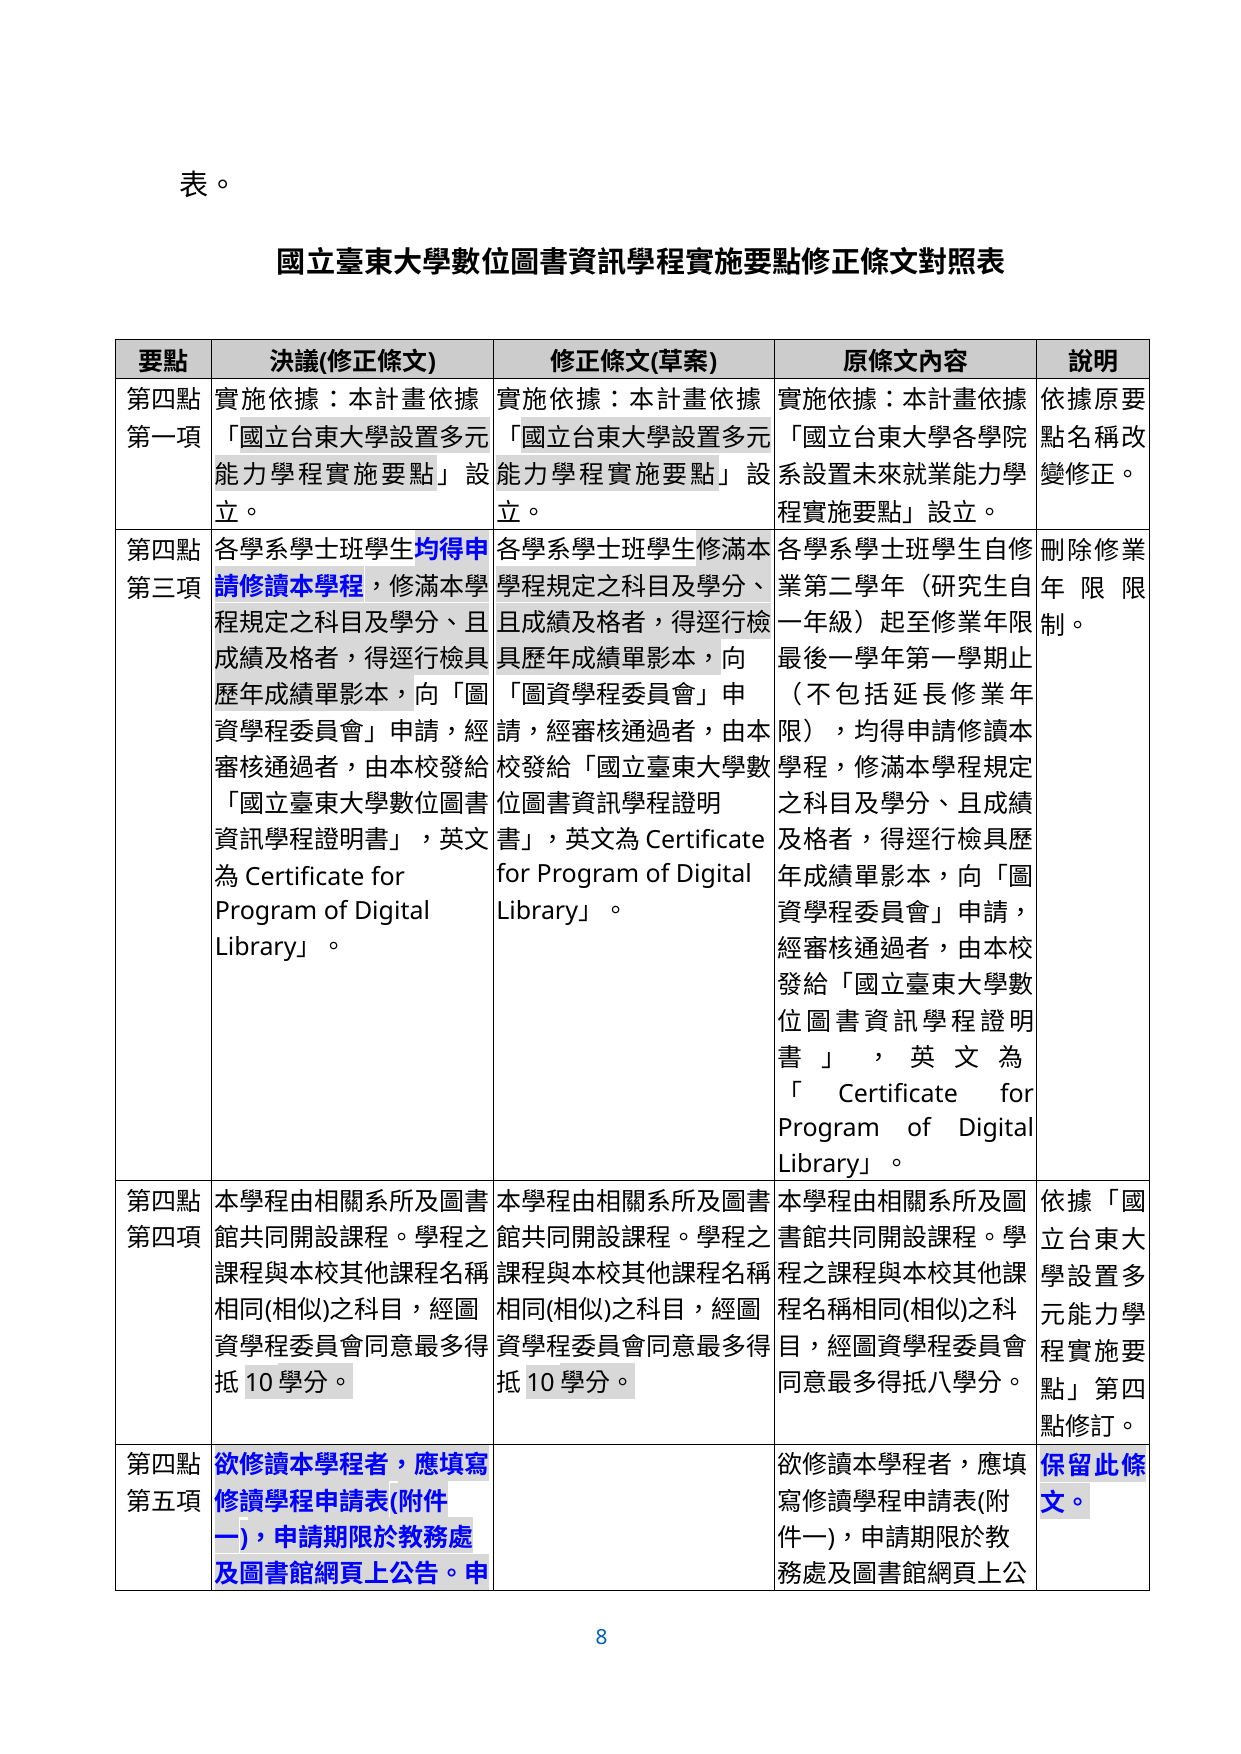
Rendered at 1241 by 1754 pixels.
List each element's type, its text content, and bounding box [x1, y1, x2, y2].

text 表。 [118, 145, 1122, 220]
table_header 要點 [116, 340, 211, 378]
table_cell 各學系學士班學生自修業第二學年（研究生自一年級）起至修業年限最後一學年第一學期止（不包括延長修業年限），均得申請修讀本學程，修滿本學程規定之科目及學分、且成績及格者，得逕行檢具歷年成績單影本，向「圖資學程委員會」申請，經審核通過者，由本校發給「國立臺東大學數位圖書資訊學程證明書」，英文為「Certificate for Program of Digital Library」。 [775, 530, 1036, 1180]
table_cell 依據原要點名稱改變修正。 [1037, 379, 1149, 529]
table_cell 欲修讀本學程者，應填寫修讀學程申請表(附件一)，申請期限於教務處及圖書館網頁上公告。申 [212, 1445, 493, 1590]
table_cell 第四點第四項 [116, 1181, 211, 1444]
table_cell 保留此條文。 [1037, 1445, 1149, 1590]
table_cell 第四點第三項 [116, 530, 211, 1180]
table_header 說明 [1037, 340, 1149, 378]
table_cell 本學程由相關系所及圖書館共同開設課程。學程之課程與本校其他課程名稱相同(相似)之科目，經圖資學程委員會同意最多得抵10學分。 [494, 1181, 774, 1444]
table_cell 第四點第一項 [116, 379, 211, 529]
table_cell 實施依據：本計畫依據「國立台東大學設置多元能力學程實施要點」設立。 [494, 379, 774, 529]
text 國立臺東大學數位圖書資訊學程實施要點修正條文對照表 [160, 238, 1122, 281]
table_cell 各學系學士班學生修滿本學程規定之科目及學分、且成績及格者，得逕行檢具歷年成績單影本，向「圖資學程委員會」申請，經審核通過者，由本校發給「國立臺東大學數位圖書資訊學程證明書」，英文為Certificate for Program of Digital Library」。 [494, 530, 774, 1180]
table_cell 實施依據：本計畫依據「國立台東大學各學院系設置未來就業能力學程實施要點」設立。 [775, 379, 1036, 529]
table_header 原條文內容 [775, 340, 1036, 378]
table_cell 欲修讀本學程者，應填寫修讀學程申請表(附件一)，申請期限於教務處及圖書館網頁上公 [775, 1445, 1036, 1590]
table_cell 本學程由相關系所及圖書館共同開設課程。學程之課程與本校其他課程名稱相同(相似)之科目，經圖資學程委員會同意最多得抵八學分。 [775, 1181, 1036, 1444]
table_cell 各學系學士班學生均得申請修讀本學程，修滿本學程規定之科目及學分、且成績及格者，得逕行檢具歷年成績單影本，向「圖資學程委員會」申請，經審核通過者，由本校發給「國立臺東大學數位圖書資訊學程證明書」，英文為Certificate for Program of Digital Library」。 [212, 530, 493, 1180]
table_header 修正條文(草案) [494, 340, 774, 378]
table_cell 刪除修業年限限制。 [1037, 530, 1149, 1180]
table_cell 實施依據：本計畫依據「國立台東大學設置多元能力學程實施要點」設立。 [212, 379, 493, 529]
table_cell 依據「國立台東大學設置多元能力學程實施要點」第四點修訂。 [1037, 1181, 1149, 1444]
table_cell 第四點第五項 [116, 1445, 211, 1590]
table_header 決議(修正條文) [212, 340, 493, 378]
table_cell 本學程由相關系所及圖書館共同開設課程。學程之課程與本校其他課程名稱相同(相似)之科目，經圖資學程委員會同意最多得抵10學分。 [212, 1181, 493, 1444]
table_cell [494, 1445, 774, 1590]
